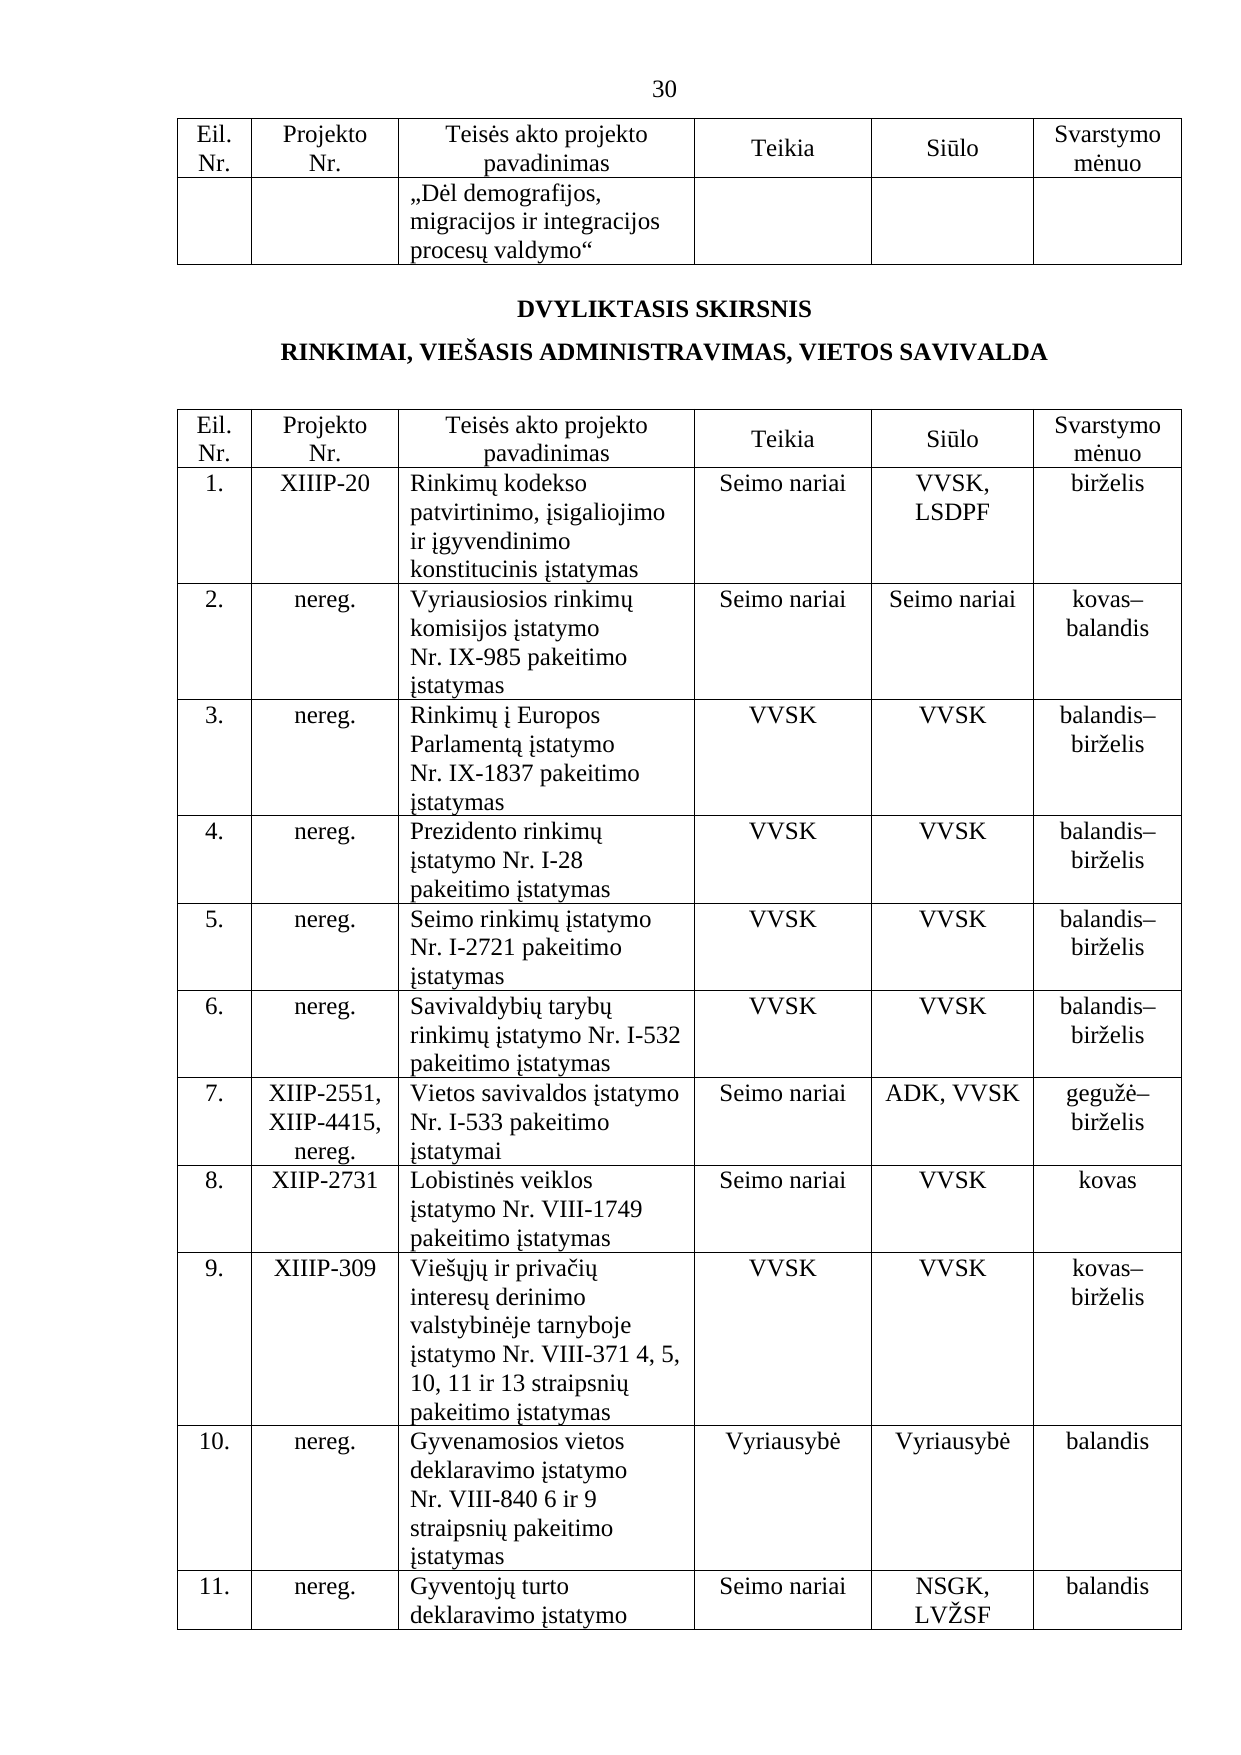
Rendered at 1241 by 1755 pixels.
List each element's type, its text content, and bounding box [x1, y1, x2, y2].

text RINKIMAI, VIEŠASIS ADMINISTRAVIMAS, VIETOS SAVIVALDA [177, 337, 1152, 366]
table_cell Vyriausiosios rinkimų komisijos įstatymo Nr. IX-985 pakeitimo įstatymas [399, 584, 694, 699]
table_cell Vyriausybė [695, 1426, 871, 1570]
table_header Siūlo [872, 119, 1033, 177]
table_header Teikia [695, 119, 871, 177]
table_cell Seimo nariai [872, 584, 1033, 699]
table_cell kovas [1034, 1166, 1181, 1252]
table_cell kovas– birželis [1034, 1253, 1181, 1425]
table_cell VVSK [695, 1253, 871, 1425]
table_cell VVSK [695, 991, 871, 1077]
table_header Siūlo [872, 410, 1033, 467]
table_cell VVSK, LSDPF [872, 468, 1033, 583]
table_cell Seimo nariai [695, 1571, 871, 1629]
table_cell VVSK [872, 904, 1033, 990]
table_cell Viešųjų ir privačių interesų derinimo valstybinėje tarnyboje įstatymo Nr. VIII-371 4, 5, 10, 11 ir 13 straipsnių pakeitimo įstatymas [399, 1253, 694, 1425]
table_cell Rinkimų kodekso patvirtinimo, įsigaliojimo ir įgyvendinimo konstitucinis įstatymas [399, 468, 694, 583]
table_cell nereg. [252, 991, 398, 1077]
table_cell gegužė– birželis [1034, 1078, 1181, 1164]
table_cell ADK, VVSK [872, 1078, 1033, 1164]
table_cell nereg. [252, 816, 398, 903]
table_cell VVSK [695, 816, 871, 903]
table_cell NSGK, LVŽSF [872, 1571, 1033, 1629]
table_cell balandis– birželis [1034, 700, 1181, 815]
table_cell 6. [178, 991, 251, 1077]
table_cell nereg. [252, 700, 398, 815]
table_cell nereg. [252, 584, 398, 699]
table_cell Seimo nariai [695, 468, 871, 583]
table_header Teisės akto projekto pavadinimas [399, 119, 694, 177]
table_cell VVSK [872, 700, 1033, 815]
table_cell kovas– balandis [1034, 584, 1181, 699]
table_cell „Dėl demografijos, migracijos ir integracijos procesų valdymo“ [399, 178, 694, 264]
table_cell VVSK [872, 1166, 1033, 1252]
table_cell XIIIP-20 [252, 468, 398, 583]
table_cell Seimo nariai [695, 1078, 871, 1164]
table_cell [1034, 178, 1181, 264]
table_cell 2. [178, 584, 251, 699]
table_header Svarstymo mėnuo [1034, 410, 1181, 467]
table_cell XIIP-2731 [252, 1166, 398, 1252]
table_cell XIIP-2551, XIIP-4415, nereg. [252, 1078, 398, 1164]
table_cell Gyventojų turto deklaravimo įstatymo [399, 1571, 694, 1629]
table_cell balandis [1034, 1426, 1181, 1570]
table_cell VVSK [695, 904, 871, 990]
table_cell [695, 178, 871, 264]
table_cell Seimo nariai [695, 1166, 871, 1252]
table_cell Seimo rinkimų įstatymo Nr. I-2721 pakeitimo įstatymas [399, 904, 694, 990]
table_header Teikia [695, 410, 871, 467]
table_cell [178, 178, 251, 264]
table_cell 11. [178, 1571, 251, 1629]
table_cell Vyriausybė [872, 1426, 1033, 1570]
table_cell Rinkimų į Europos Parlamentą įstatymo Nr. IX-1837 pakeitimo įstatymas [399, 700, 694, 815]
table_cell Gyvenamosios vietos deklaravimo įstatymo Nr. VIII-840 6 ir 9 straipsnių pakeitimo įstatymas [399, 1426, 694, 1570]
table_cell VVSK [872, 1253, 1033, 1425]
text DVYLIKTASIS SKIRSNIS [177, 294, 1152, 322]
table_cell 9. [178, 1253, 251, 1425]
table_cell Lobistinės veiklos įstatymo Nr. VIII-1749 pakeitimo įstatymas [399, 1166, 694, 1252]
table_cell XIIIP-309 [252, 1253, 398, 1425]
table_header Svarstymo mėnuo [1034, 119, 1181, 177]
table_cell 7. [178, 1078, 251, 1164]
table_cell balandis– birželis [1034, 816, 1181, 903]
table_cell VVSK [695, 700, 871, 815]
table_cell [872, 178, 1033, 264]
table_cell VVSK [872, 991, 1033, 1077]
table_cell Savivaldybių tarybų rinkimų įstatymo Nr. I-532 pakeitimo įstatymas [399, 991, 694, 1077]
table_cell 3. [178, 700, 251, 815]
table_header Projekto Nr. [252, 410, 398, 467]
table_cell 1. [178, 468, 251, 583]
table_header Eil. Nr. [178, 119, 251, 177]
table_cell 8. [178, 1166, 251, 1252]
table_cell [252, 178, 398, 264]
table_cell 10. [178, 1426, 251, 1570]
table_cell Vietos savivaldos įstatymo Nr. I-533 pakeitimo įstatymai [399, 1078, 694, 1164]
table_cell Seimo nariai [695, 584, 871, 699]
table_cell Prezidento rinkimų įstatymo Nr. I-28 pakeitimo įstatymas [399, 816, 694, 903]
table_cell nereg. [252, 1426, 398, 1570]
table_cell balandis [1034, 1571, 1181, 1629]
table_cell nereg. [252, 1571, 398, 1629]
table_cell nereg. [252, 904, 398, 990]
table_cell VVSK [872, 816, 1033, 903]
table_cell balandis– birželis [1034, 904, 1181, 990]
table_header Teisės akto projekto pavadinimas [399, 410, 694, 467]
table_header Eil. Nr. [178, 410, 251, 467]
table_cell 5. [178, 904, 251, 990]
table_cell balandis– birželis [1034, 991, 1181, 1077]
table_cell birželis [1034, 468, 1181, 583]
table_header Projekto Nr. [252, 119, 398, 177]
table_cell 4. [178, 816, 251, 903]
